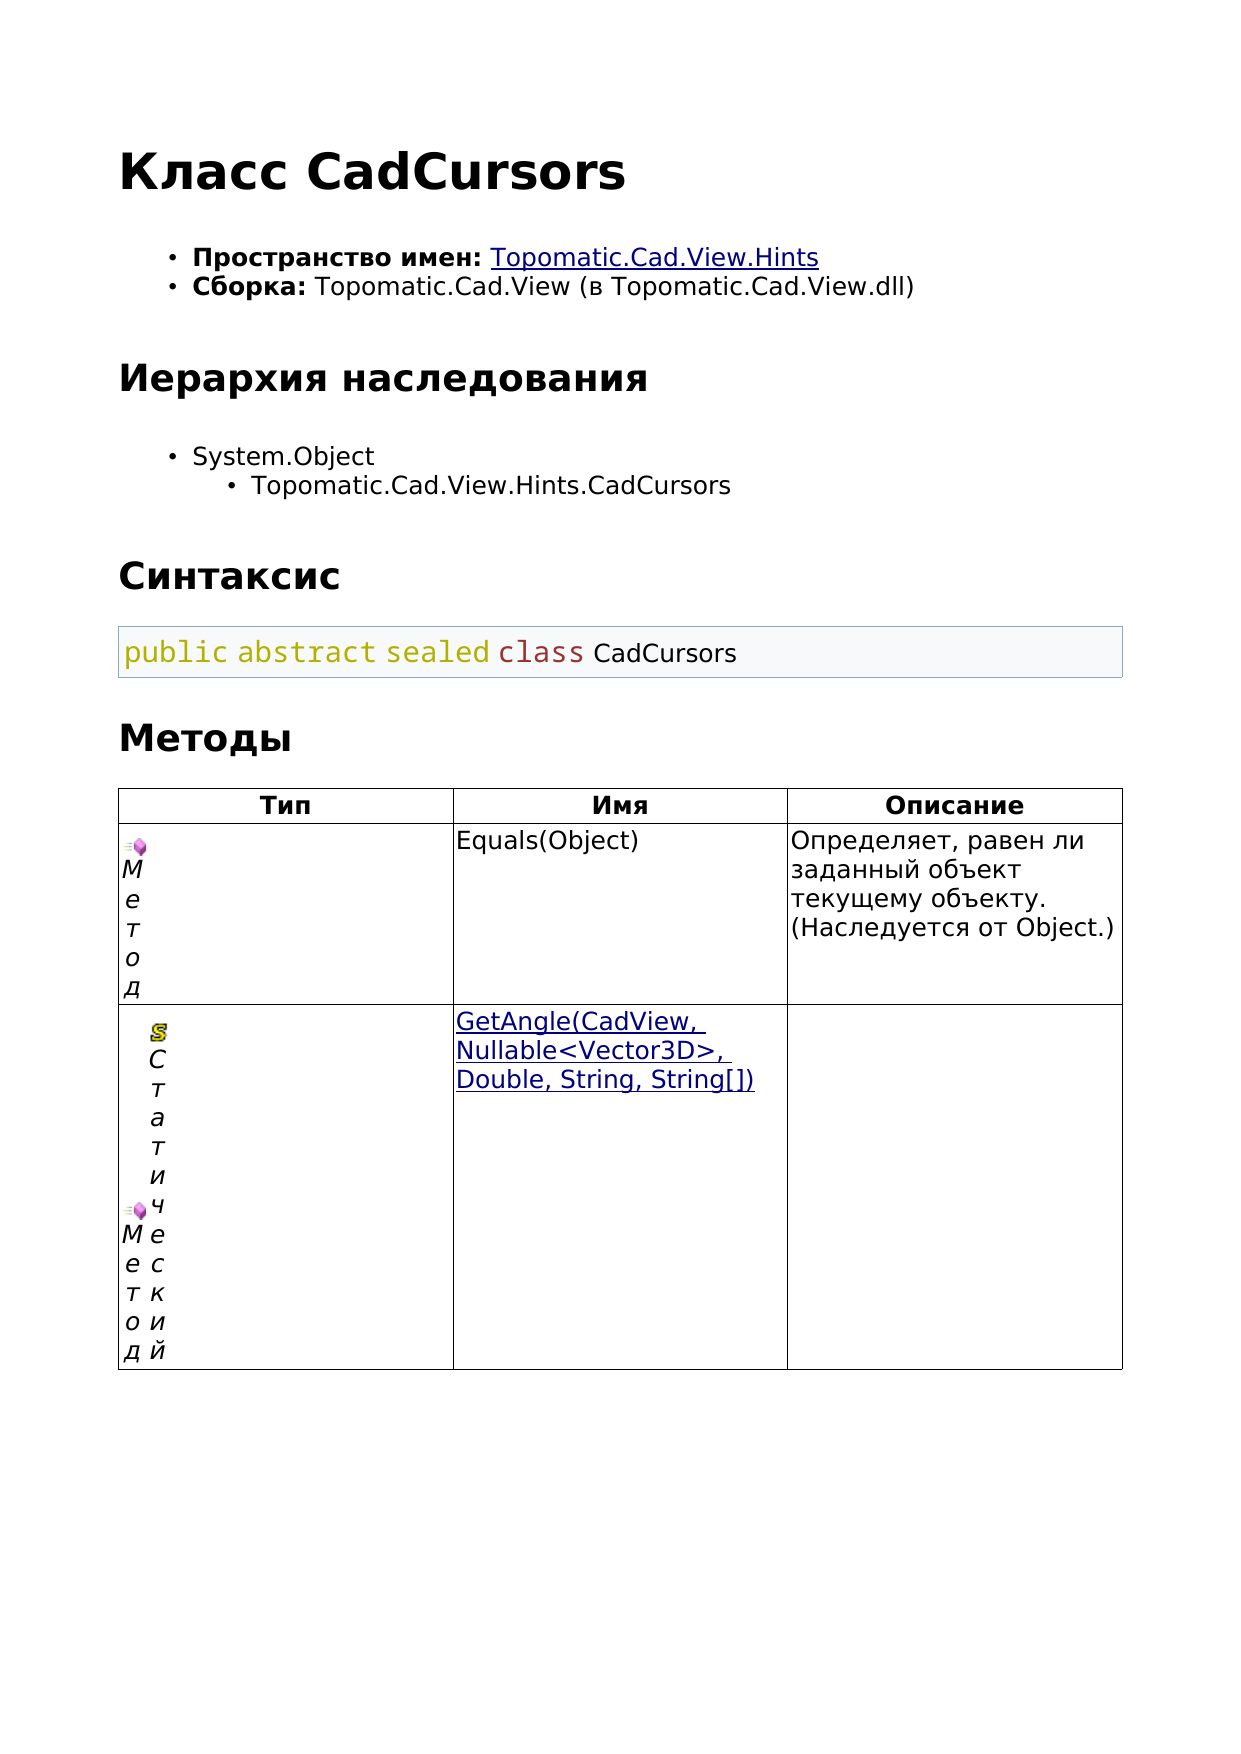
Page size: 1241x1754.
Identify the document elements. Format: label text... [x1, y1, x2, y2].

list Сборка: Topomatic.Cad.View (в Topomatic.Cad.View.dll) [177, 272, 1122, 302]
list Topomatic.Cad.View.Hints.CadCursors [236, 471, 1122, 500]
table_cell [788, 1005, 1122, 1369]
subtitle Иерархия наследования [118, 356, 1122, 400]
table_cell Equals(Object) [454, 824, 787, 1004]
table_header Имя [454, 789, 787, 823]
subtitle Методы [118, 717, 1122, 761]
picture [146, 1020, 172, 1045]
table_header public abstract sealed class CadCursors [119, 627, 1122, 677]
table_cell Определяет, равен ли заданный объект текущему объекту. (Наследуется от Object.) [788, 824, 1122, 1004]
picture [121, 1202, 146, 1220]
list System.Object [177, 442, 1122, 471]
table_header Описание [788, 789, 1122, 823]
table_header Тип [119, 789, 453, 823]
subtitle Класс CadCursors [118, 143, 1122, 201]
table_cell GetAngle(CadView, Nullable<Vector3D>, Double, String, String[]) [454, 1005, 787, 1369]
picture [121, 838, 147, 856]
table_cell [119, 1005, 453, 1369]
list Пространство имен: Topomatic.Cad.View.Hints [177, 243, 1122, 272]
table_cell [119, 824, 453, 1004]
subtitle Синтаксис [118, 554, 1122, 598]
